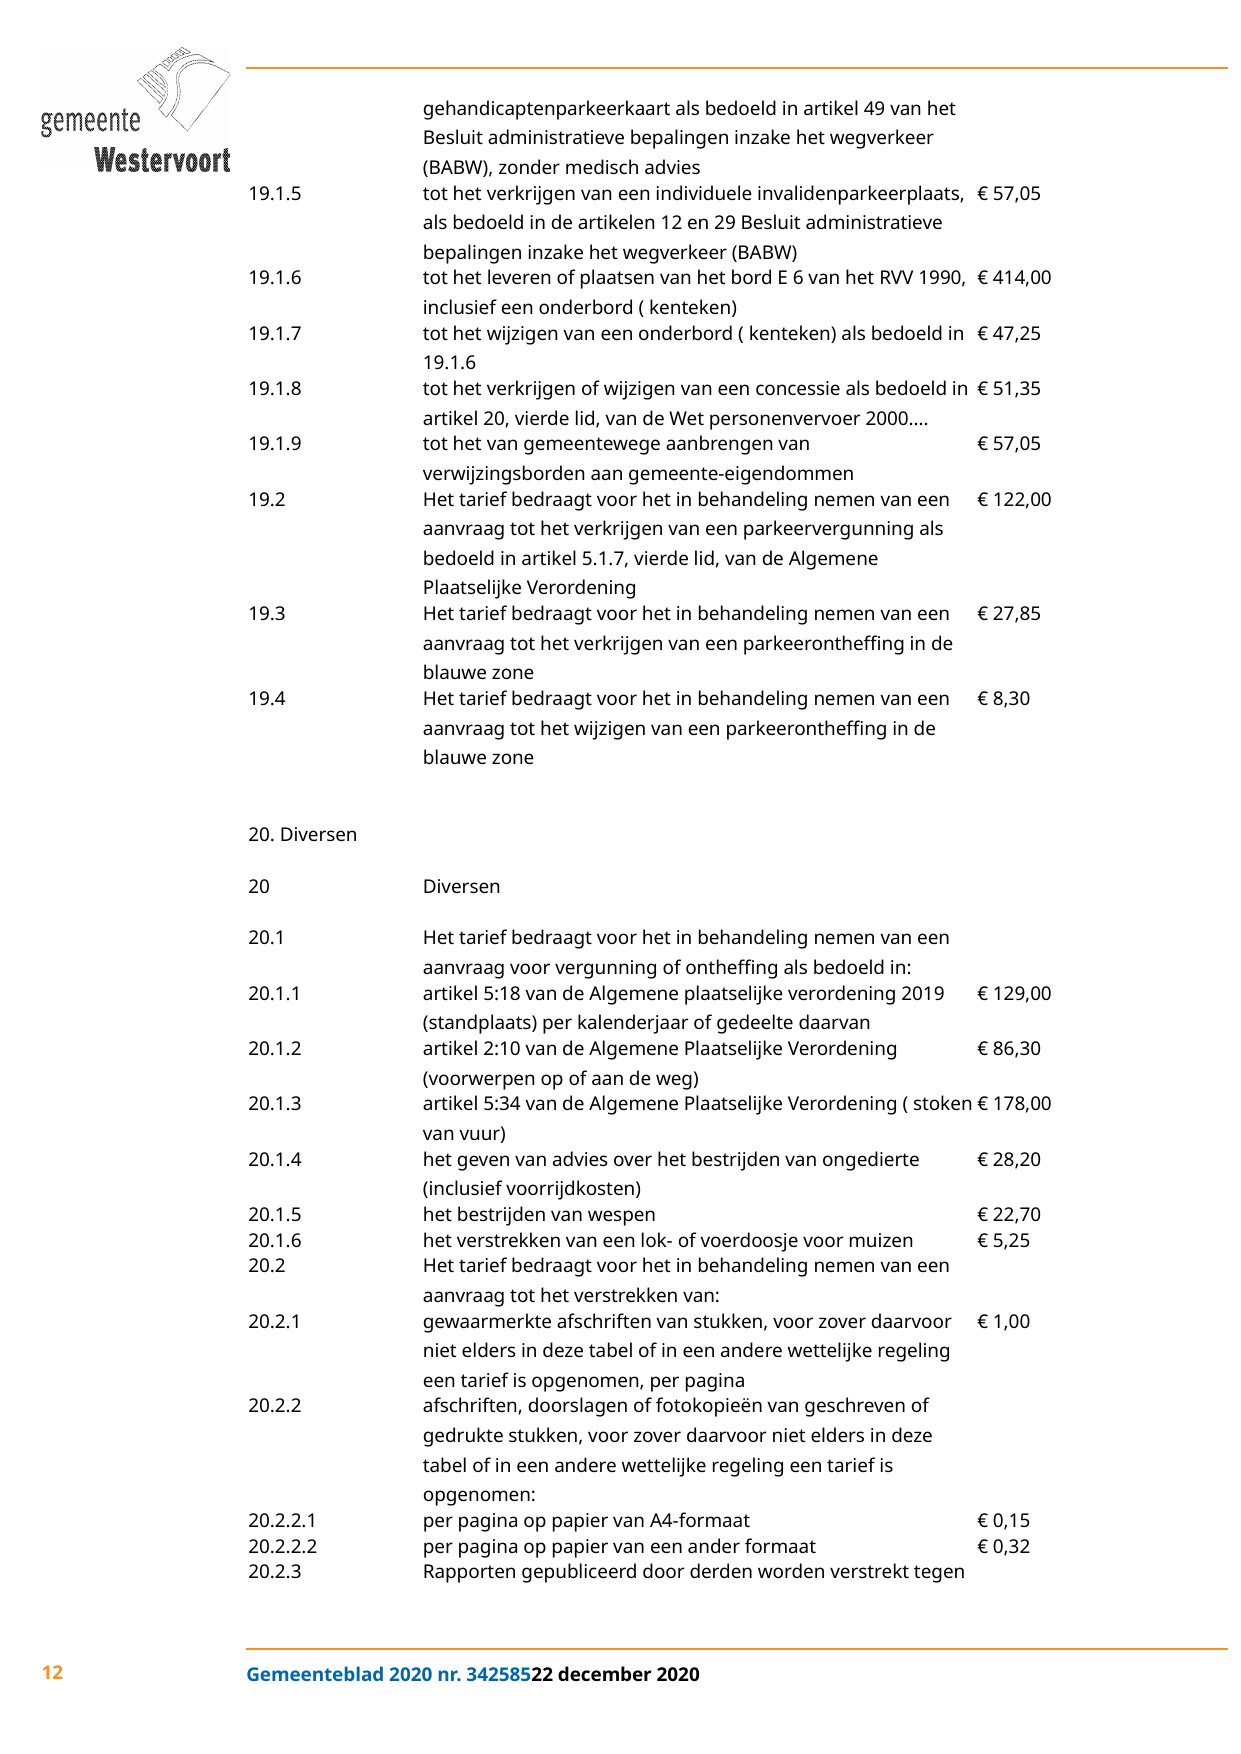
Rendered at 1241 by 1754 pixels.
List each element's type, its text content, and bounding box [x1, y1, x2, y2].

table_cell afschriften, doorslagen of fotokopieën van geschreven of gedrukte stukken, voor zover daarvoor niet elders in deze tabel of in een andere wettelijke regeling een tarief is opgenomen: [423, 1393, 977, 1507]
table_cell tot het van gemeentewege aanbrengen van verwijzingsborden aan gemeente-eigendommen [423, 431, 977, 486]
table_cell [977, 770, 1152, 796]
table_cell € 5,25 [977, 1227, 1152, 1252]
table_cell [977, 1559, 1152, 1584]
table_cell € 178,00 [977, 1090, 1152, 1146]
table_cell [977, 796, 1152, 822]
table_cell 19.1.9 [248, 431, 423, 486]
table_cell 20.2.1 [248, 1308, 423, 1393]
table_cell tot het verkrijgen van een individuele invalidenparkeerplaats, als bedoeld in de artikelen 12 en 29 Besluit administratieve bepalingen inzake het wegverkeer (BABW) [423, 180, 977, 264]
table_cell € 28,20 [977, 1146, 1152, 1201]
table_cell 20.2 [248, 1253, 423, 1308]
table_cell Diversen [423, 873, 977, 899]
table_cell [248, 796, 423, 822]
table_cell € 0,32 [977, 1533, 1152, 1559]
table_cell [248, 899, 423, 924]
table_cell [977, 822, 1152, 847]
table_cell [977, 1393, 1152, 1507]
table_cell artikel 2:10 van de Algemene Plaatselijke Verordening (voorwerpen op of aan de weg) [423, 1035, 977, 1090]
table_cell [423, 796, 977, 822]
table_cell tot het wijzigen van een onderbord ( kenteken) als bedoeld in 19.1.6 [423, 320, 977, 375]
table_cell 20. Diversen [248, 822, 977, 847]
table_cell 20.2.2.1 [248, 1507, 423, 1533]
table_cell 20.1.5 [248, 1201, 423, 1227]
table_cell [423, 770, 977, 796]
table_cell Het tarief bedraagt voor het in behandeling nemen van een aanvraag tot het verstrekken van: [423, 1253, 977, 1308]
table_cell Het tarief bedraagt voor het in behandeling nemen van een aanvraag tot het verkrijgen van een parkeervergunning als bedoeld in artikel 5.1.7, vierde lid, van de Algemene Plaatselijke Verordening [423, 486, 977, 600]
table_cell [248, 95, 423, 180]
table_cell € 47,25 [977, 320, 1152, 375]
table_cell 19.1.5 [248, 180, 423, 264]
table_cell € 57,05 [977, 180, 1152, 264]
table_cell [248, 847, 423, 873]
table_cell tot het leveren of plaatsen van het bord E 6 van het RVV 1990, inclusief een onderbord ( kenteken) [423, 265, 977, 320]
table_cell [977, 873, 1152, 899]
table_cell € 1,00 [977, 1308, 1152, 1393]
table_cell 20.2.2.2 [248, 1533, 423, 1559]
table_cell € 27,85 [977, 600, 1152, 685]
table_cell het verstrekken van een lok- of voerdoosje voor muizen [423, 1227, 977, 1252]
table_cell 20.1.4 [248, 1146, 423, 1201]
table_cell 20.1.2 [248, 1035, 423, 1090]
table_cell [977, 847, 1152, 873]
table_cell het geven van advies over het bestrijden van ongedierte (inclusief voorrijdkosten) [423, 1146, 977, 1201]
table_cell 20.2.3 [248, 1559, 423, 1584]
table_cell tot het verkrijgen of wijzigen van een concessie als bedoeld in artikel 20, vierde lid, van de Wet personenvervoer 2000…. [423, 375, 977, 431]
table_cell 20 [248, 873, 423, 899]
table_cell [248, 770, 423, 796]
table_cell [977, 925, 1152, 980]
table_cell 20.1.3 [248, 1090, 423, 1146]
table_cell 19.3 [248, 600, 423, 685]
table_cell € 51,35 [977, 375, 1152, 431]
table_cell per pagina op papier van A4-formaat [423, 1507, 977, 1533]
table_cell € 8,30 [977, 685, 1152, 770]
table_cell € 86,30 [977, 1035, 1152, 1090]
table_cell 19.4 [248, 685, 423, 770]
table_cell Het tarief bedraagt voor het in behandeling nemen van een aanvraag voor vergunning of ontheffing als bedoeld in: [423, 925, 977, 980]
table_cell [423, 899, 977, 924]
table_cell gehandicaptenparkeerkaart als bedoeld in artikel 49 van het Besluit administratieve bepalingen inzake het wegverkeer (BABW), zonder medisch advies [423, 95, 977, 180]
table_cell artikel 5:18 van de Algemene plaatselijke verordening 2019 (standplaats) per kalenderjaar of gedeelte daarvan [423, 980, 977, 1035]
table_cell 19.2 [248, 486, 423, 600]
table_cell € 57,05 [977, 431, 1152, 486]
table_cell Het tarief bedraagt voor het in behandeling nemen van een aanvraag tot het verkrijgen van een parkeerontheffing in de blauwe zone [423, 600, 977, 685]
table_cell 20.1.6 [248, 1227, 423, 1252]
table_cell € 414,00 [977, 265, 1152, 320]
table_cell [423, 847, 977, 873]
table_cell [977, 1253, 1152, 1308]
table_cell € 129,00 [977, 980, 1152, 1035]
table_cell 20.2.2 [248, 1393, 423, 1507]
table_cell € 122,00 [977, 486, 1152, 600]
table_cell 20.1.1 [248, 980, 423, 1035]
table_cell 19.1.6 [248, 265, 423, 320]
table_cell 20.1 [248, 925, 423, 980]
table_cell Het tarief bedraagt voor het in behandeling nemen van een aanvraag tot het wijzigen van een parkeerontheffing in de blauwe zone [423, 685, 977, 770]
table_cell gewaarmerkte afschriften van stukken, voor zover daarvoor niet elders in deze tabel of in een andere wettelijke regeling een tarief is opgenomen, per pagina [423, 1308, 977, 1393]
table_cell € 22,70 [977, 1201, 1152, 1227]
table_cell € 0,15 [977, 1507, 1152, 1533]
table_cell Rapporten gepubliceerd door derden worden verstrekt tegen [423, 1559, 977, 1584]
table_cell [977, 95, 1152, 180]
table_cell het bestrijden van wespen [423, 1201, 977, 1227]
table_cell per pagina op papier van een ander formaat [423, 1533, 977, 1559]
table_cell 19.1.8 [248, 375, 423, 431]
table_cell artikel 5:34 van de Algemene Plaatselijke Verordening ( stoken van vuur) [423, 1090, 977, 1146]
table_cell 19.1.7 [248, 320, 423, 375]
picture [41, 47, 231, 172]
table_cell [977, 899, 1152, 924]
